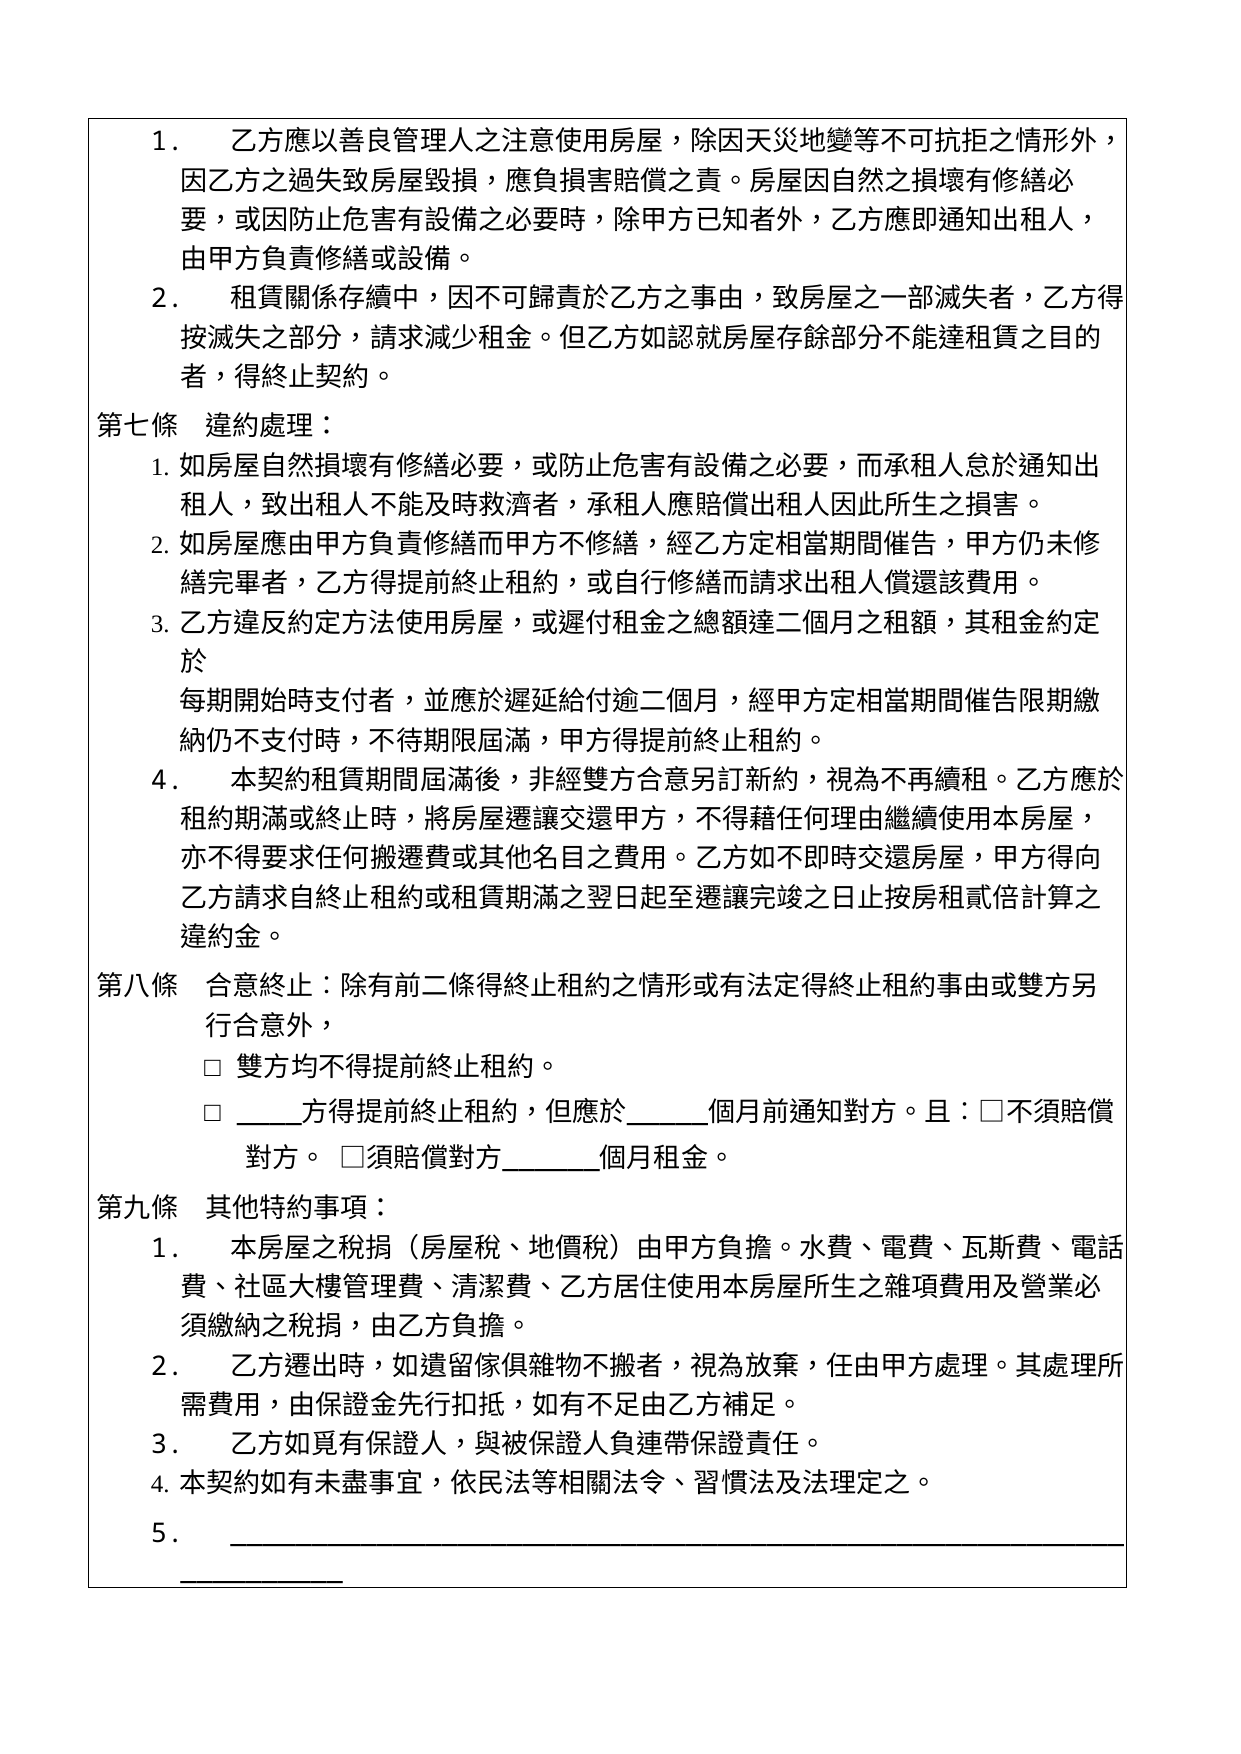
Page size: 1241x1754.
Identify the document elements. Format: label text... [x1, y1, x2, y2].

table_header 房 屋 租 賃 契 約 立契約書人出租人︰____________________________________(以下簡稱甲方) 承租人︰___________________________________ (以下簡稱乙方) 承租人保證人︰（無者免填）_________________________(以下簡稱丙方) 因房屋租賃事件，訂立本契約，雙方同意之條件如下︰ 第一條 租賃房屋所在地及租賃範圍： 房屋門牌地址︰__________________________________________________。 租賃範圍︰房屋 □全部 □部分（如附圖所示，請自行附圖並標示清楚）。 第二條 租賃期限：自民國________年______月______日起， 至民國________年______月______日止。 第三條 租金：每月租金新臺幣____________元，每月________日以前繳納。 租金支付方式：□現金 □開立支票 □匯款（戶名__________，銀行名稱及帳號_______________________________） 第四條 保證金︰保證金新臺幣____________元， □乙方於本約簽定時交付甲方。 □乙方至遲應於________年______月______日前交付甲方。 □本件係續租，保證金自前租約轉入。 該保證金於終止租賃契約或租賃期間屆滿，乙方遷讓交還房屋並扣除乙方積欠之債務後，由甲方無息返還乙方。 第五條 使用租賃物之限制： 本房屋係供營業之用。 未經甲方同意，乙方不得將本房屋全部或一部轉租、出借、頂讓，或以其他變相方法由他人使用房屋，或將租賃權轉讓於他人。 乙方於租賃期滿應即將本房屋遷讓交還，不得向甲方請求遷移費或任何費用。 本房屋不得供非法使用，或存放危險物品影響公共安全。 乙方如擬在租賃房屋為改裝施設及加工者，應事先取得甲方之同意，並應由乙方自行負擔費用並自負管理維護責任，但不得損害原有建築。乙方於交還房屋時並應負責回復原狀。 第六條 危險負擔： 乙方應以善良管理人之注意使用房屋，除因天災地變等不可抗拒之情形外，因乙方之過失致房屋毀損，應負損害賠償之責。房屋因自然之損壞有修繕必要，或因防止危害有設備之必要時，除甲方已知者外，乙方應即通知出租人，由甲方負責修繕或設備。 租賃關係存續中，因不可歸責於乙方之事由，致房屋之一部滅失者，乙方得按滅失之部分，請求減少租金。但乙方如認就房屋存餘部分不能達租賃之目的者，得終止契約。 第七條 違約處理： 如房屋自然損壞有修繕必要，或防止危害有設備之必要，而承租人怠於通知出租人，致出租人不能及時救濟者，承租人應賠償出租人因此所生之損害。 如房屋應由甲方負責修繕而甲方不修繕，經乙方定相當期間催告，甲方仍未修繕完畢者，乙方得提前終止租約，或自行修繕而請求出租人償還該費用。 乙方違反約定方法使用房屋，或遲付租金之總額達二個月之租額，其租金約定於 每期開始時支付者，並應於遲延給付逾二個月，經甲方定相當期間催告限期繳納仍不支付時，不待期限屆滿，甲方得提前終止租約。 本契約租賃期間屆滿後，非經雙方合意另訂新約，視為不再續租。乙方應於租約期滿或終止時，將房屋遷讓交還甲方，不得藉任何理由繼續使用本房屋，亦不得要求任何搬遷費或其他名目之費用。乙方如不即時交還房屋，甲方得向乙方請求自終止租約或租賃期滿之翌日起至遷讓完竣之日止按房租貳倍計算之違約金。 第八條 合意終止︰除有前二條得終止租約之情形或有法定得終止租約事由或雙方另行合意外， □ 雙方均不得提前終止租約。 □ ____方得提前終止租約，但應於_____個月前通知對方。且︰□不須賠償對方。 □須賠償對方______個月租金。 第九條 其他特約事項： 本房屋之稅捐（房屋稅、地價稅）由甲方負擔。水費、電費、瓦斯費、電話費、社區大樓管理費、清潔費、乙方居住使用本房屋所生之雜項費用及營業必須繳納之稅捐，由乙方負擔。 乙方遷出時，如遺留傢俱雜物不搬者，視為放棄，任由甲方處理。其處理所需費用，由保證金先行扣抵，如有不足由乙方補足。 乙方如覓有保證人，與被保證人負連帶保證責任。 本契約如有未盡事宜，依民法等相關法令、習慣法及法理定之。 _________________________________________________________________ _________________________________________________________________ _________________________________________________________________ 第十條 應受強制執行之事項：如公證書所載。 出租人︰____________________________ （簽名蓋章） 承租人︰____________________________ （簽名蓋章） 承租人保證人︰______________________ （簽名蓋章） 民國__________年________月_______日 [89, 119, 1126, 1587]
